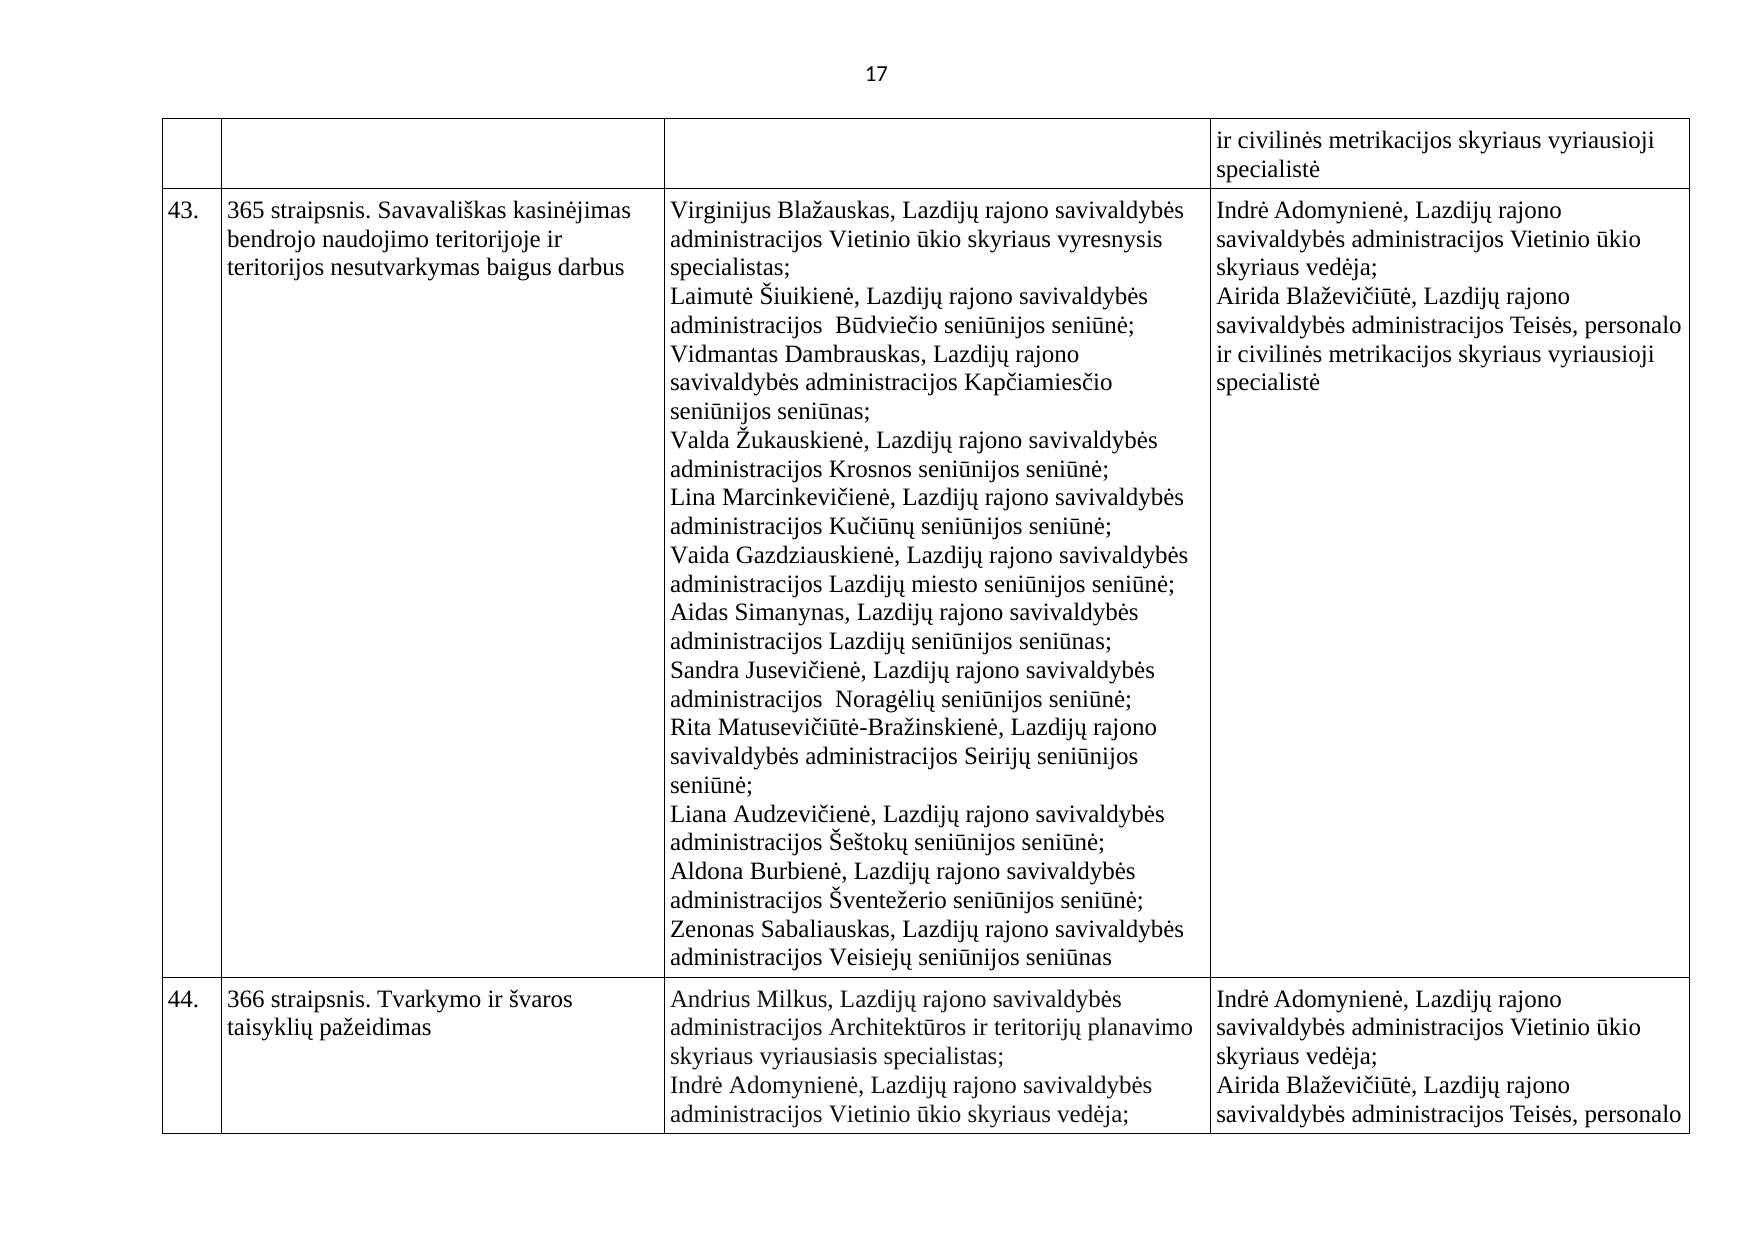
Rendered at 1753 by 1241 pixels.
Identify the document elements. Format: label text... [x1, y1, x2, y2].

table_cell [665, 119, 1210, 188]
table_cell Indrė Adomynienė, Lazdijų rajono savivaldybės administracijos Vietinio ūkio skyriaus vedėja; Airida Blaževičiūtė, Lazdijų rajono savivaldybės administracijos Teisės, personalo [1211, 978, 1689, 1133]
table_cell Indrė Adomynienė, Lazdijų rajono savivaldybės administracijos Vietinio ūkio skyriaus vedėja; Airida Blaževičiūtė, Lazdijų rajono savivaldybės administracijos Teisės, personalo ir civilinės metrikacijos skyriaus vyriausioji specialistė [1211, 189, 1689, 977]
table_cell 43. [163, 189, 221, 977]
table_cell 365 straipsnis. Savavališkas kasinėjimas bendrojo naudojimo teritorijoje ir teritorijos nesutvarkymas baigus darbus [222, 189, 664, 977]
table_cell [222, 119, 664, 188]
table_cell [163, 119, 221, 188]
table_cell 44. [163, 978, 221, 1133]
table_cell ir civilinės metrikacijos skyriaus vyriausioji specialistė [1211, 119, 1689, 188]
table_cell Virginijus Blažauskas, Lazdijų rajono savivaldybės administracijos Vietinio ūkio skyriaus vyresnysis specialistas; Laimutė Šiuikienė, Lazdijų rajono savivaldybės administracijos Būdviečio seniūnijos seniūnė; Vidmantas Dambrauskas, Lazdijų rajono savivaldybės administracijos Kapčiamiesčio seniūnijos seniūnas; Valda Žukauskienė, Lazdijų rajono savivaldybės administracijos Krosnos seniūnijos seniūnė; Lina Marcinkevičienė, Lazdijų rajono savivaldybės administracijos Kučiūnų seniūnijos seniūnė; Vaida Gazdziauskienė, Lazdijų rajono savivaldybės administracijos Lazdijų miesto seniūnijos seniūnė; Aidas Simanynas, Lazdijų rajono savivaldybės administracijos Lazdijų seniūnijos seniūnas; Sandra Jusevičienė, Lazdijų rajono savivaldybės administracijos Noragėlių seniūnijos seniūnė; Rita Matusevičiūtė-Bražinskienė, Lazdijų rajono savivaldybės administracijos Seirijų seniūnijos seniūnė; Liana Audzevičienė, Lazdijų rajono savivaldybės administracijos Šeštokų seniūnijos seniūnė; Aldona Burbienė, Lazdijų rajono savivaldybės administracijos Šventežerio seniūnijos seniūnė; Zenonas Sabaliauskas, Lazdijų rajono savivaldybės administracijos Veisiejų seniūnijos seniūnas [665, 189, 1210, 977]
table_cell Andrius Milkus, Lazdijų rajono savivaldybės administracijos Architektūros ir teritorijų planavimo skyriaus vyriausiasis specialistas; Indrė Adomynienė, Lazdijų rajono savivaldybės administracijos Vietinio ūkio skyriaus vedėja; [665, 978, 1210, 1133]
table_cell 366 straipsnis. Tvarkymo ir švaros taisyklių pažeidimas [222, 978, 664, 1133]
